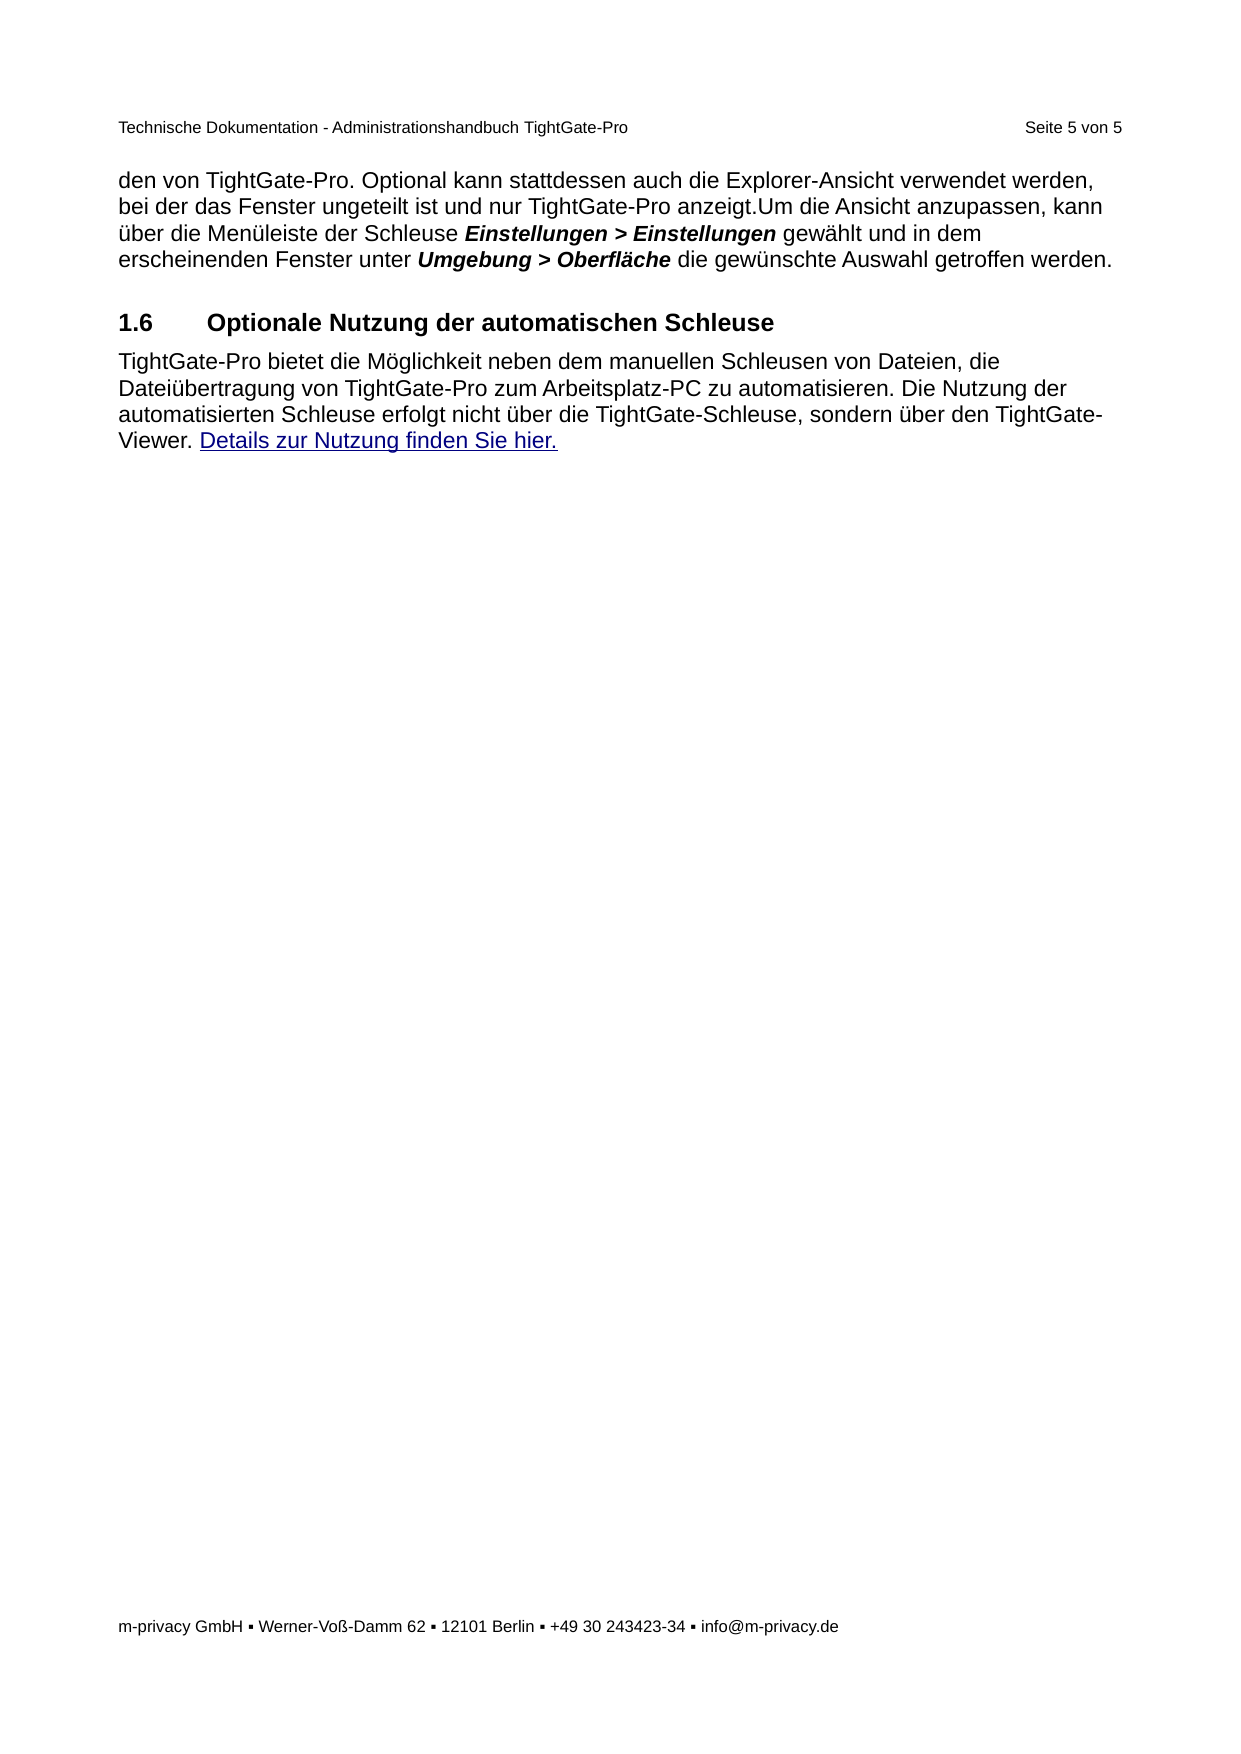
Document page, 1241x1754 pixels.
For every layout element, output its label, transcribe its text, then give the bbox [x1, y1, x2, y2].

text TightGate-Pro bietet die Möglichkeit neben dem manuellen Schleusen von Dateien, die Dateiübertragung von TightGate-Pro zum Arbeitsplatz-PC zu automatisieren. Die Nutzung der automatisierten Schleuse erfolgt nicht über die TightGate-Schleuse, sondern über den TightGate-Viewer. Details zur Nutzung finden Sie hier. [118, 348, 1122, 453]
subtitle Optionale Nutzung der automatischen Schleuse [118, 308, 1122, 336]
text den von TightGate-Pro. Optional kann stattdessen auch die Explorer-Ansicht verwendet werden, bei der das Fenster ungeteilt ist und nur TightGate-Pro anzeigt.Um die Ansicht anzupassen, kann über die Menüleiste der Schleuse Einstellungen > Einstellungen gewählt und in dem erscheinenden Fenster unter Umgebung > Oberfläche die gewünschte Auswahl getroffen werden. [118, 167, 1122, 272]
